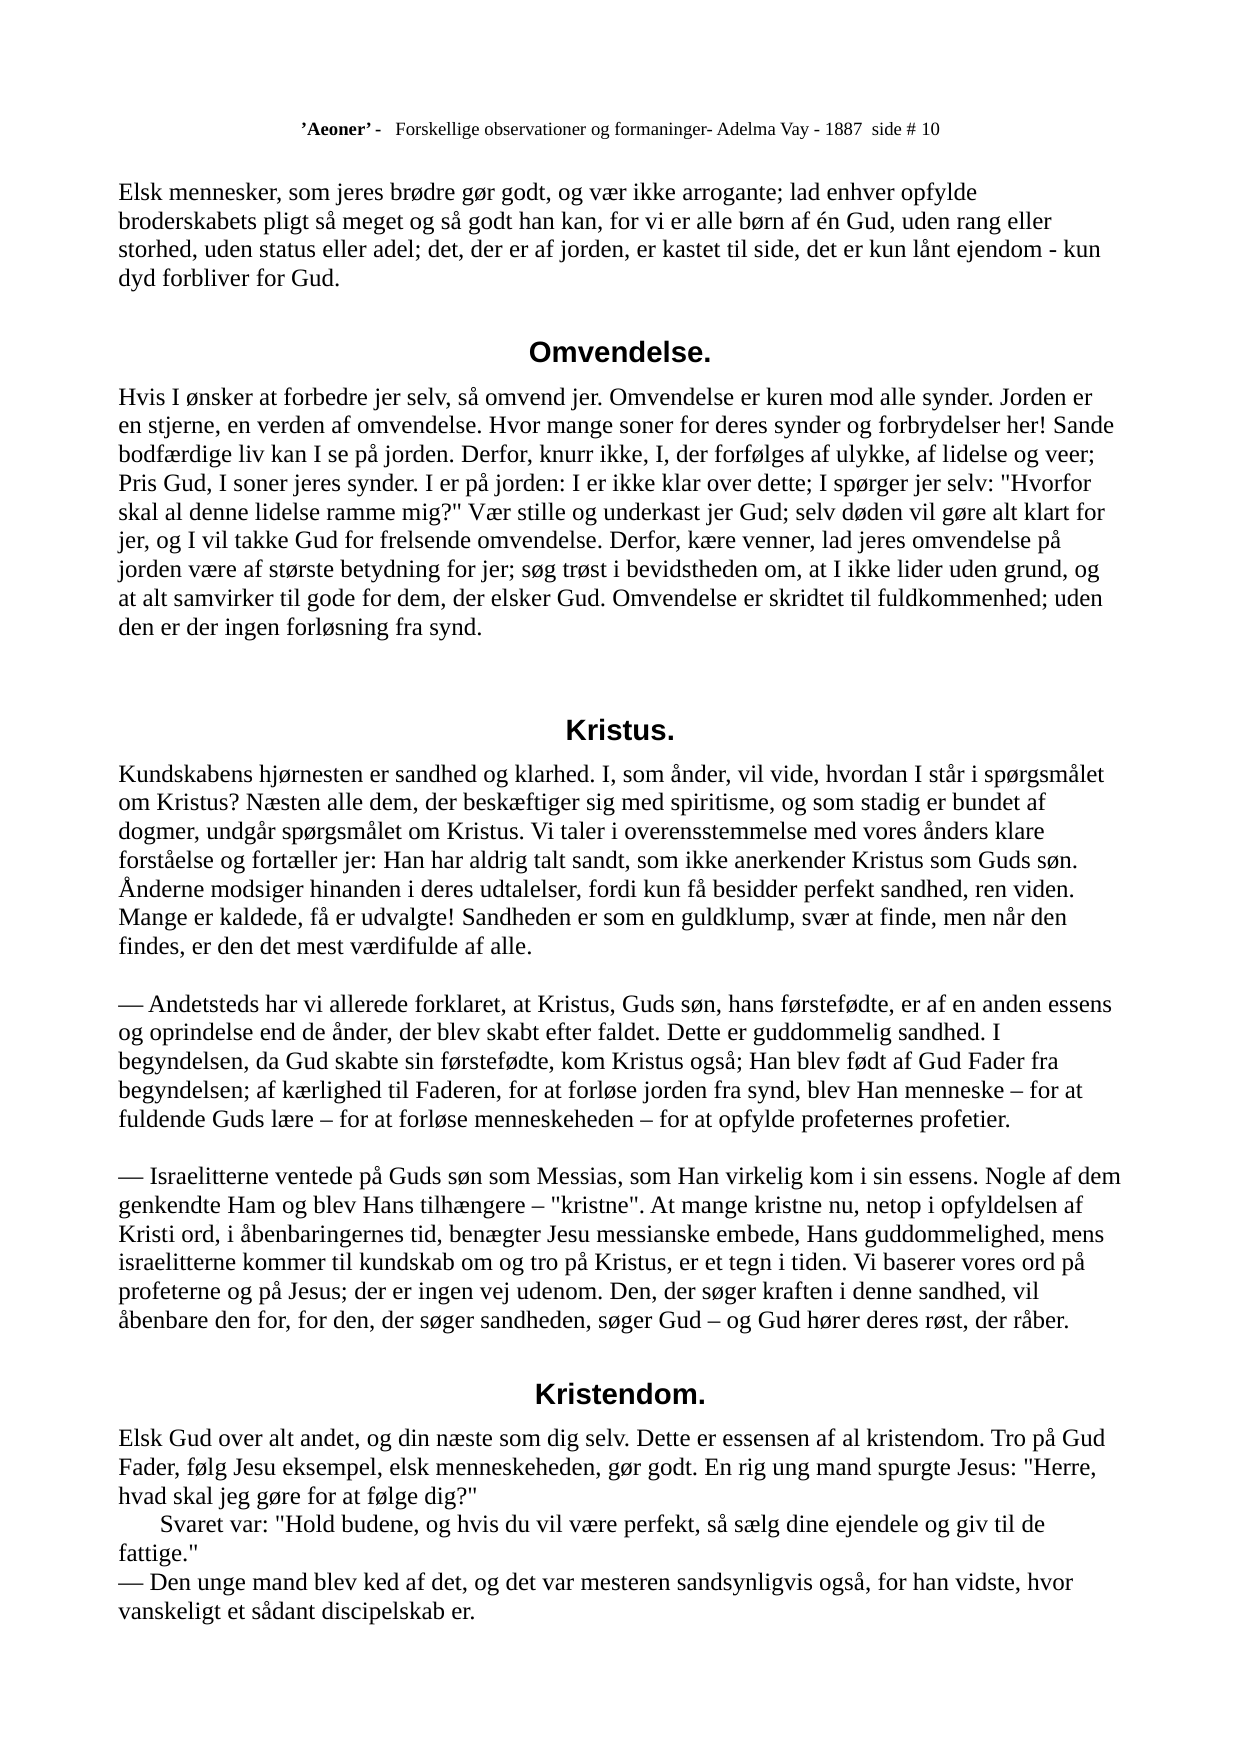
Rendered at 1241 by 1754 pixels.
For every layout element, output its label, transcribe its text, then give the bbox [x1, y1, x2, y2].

text — Israelitterne ventede på Guds søn som Messias, som Han virkelig kom i sin essens. Nogle af dem genkendte Ham og blev Hans tilhængere – "kristne". At mange kristne nu, netop i opfyldelsen af Kristi ord, i åbenbaringernes tid, benægter Jesu messianske embede, Hans guddommelighed, mens israelitterne kommer til kundskab om og tro på Kristus, er et tegn i tiden. Vi baserer vores ord på profeterne og på Jesus; der er ingen vej udenom. Den, der søger kraften i denne sandhed, vil åbenbare den for, for den, der søger sandheden, søger Gud – og Gud hører deres røst, der råber. [118, 1161, 1122, 1334]
text — Den unge mand blev ked af det, og det var mesteren sandsynligvis også, for han vidste, hvor vanskeligt et sådant discipelskab er. [118, 1567, 1122, 1624]
text Kundskabens hjørnesten er sandhed og klarhed. I, som ånder, vil vide, hvordan I står i spørgsmålet om Kristus? Næsten alle dem, der beskæftiger sig med spiritisme, og som stadig er bundet af dogmer, undgår spørgsmålet om Kristus. Vi taler i overensstemmelse med vores ånders klare forståelse og fortæller jer: Han har aldrig talt sandt, som ikke anerkender Kristus som Guds søn. Ånderne modsiger hinanden i deres udtalelser, fordi kun få besidder perfekt sandhed, ren viden. Mange er kaldede, få er udvalgte! Sandheden er som en guldklump, svær at finde, men når den findes, er den det mest værdifulde af alle. [118, 759, 1122, 960]
text Elsk mennesker, som jeres brødre gør godt, og vær ikke arrogante; lad enhver opfylde broderskabets pligt så meget og så godt han kan, for vi er alle børn af én Gud, uden rang eller storhed, uden status eller adel; det, der er af jorden, er kastet til side, det er kun lånt ejendom - kun dyd forbliver for Gud. [118, 177, 1122, 292]
subtitle Kristendom. [118, 1377, 1122, 1411]
subtitle Kristus. [118, 712, 1122, 746]
text Elsk Gud over alt andet, og din næste som dig selv. Dette er essensen af ​​al kristendom. Tro på Gud Fader, følg Jesu eksempel, elsk menneskeheden, gør godt. En rig ung mand spurgte Jesus: "Herre, hvad skal jeg gøre for at følge dig?" [118, 1423, 1122, 1509]
text Svaret var: "Hold budene, og hvis du vil være perfekt, så sælg dine ejendele og giv til de fattige." [118, 1509, 1122, 1567]
text — Andetsteds har vi allerede forklaret, at Kristus, Guds søn, hans førstefødte, er af en anden essens og oprindelse end de ånder, der blev skabt efter faldet. Dette er guddommelig sandhed. I begyndelsen, da Gud skabte sin førstefødte, kom Kristus også; Han blev født af Gud Fader fra begyndelsen; af kærlighed til Faderen, for at forløse jorden fra synd, blev Han menneske – for at fuldende Guds lære – for at forløse menneskeheden – for at opfylde profeternes profetier. [118, 989, 1122, 1132]
text Hvis I ønsker at forbedre jer selv, så omvend jer. Omvendelse er kuren mod alle synder. Jorden er en stjerne, en verden af ​​omvendelse. Hvor mange soner for deres synder og forbrydelser her! Sande bodfærdige liv kan I se på jorden. Derfor, knurr ikke, I, der forfølges af ulykke, af lidelse og veer; Pris Gud, I soner jeres synder. I er på jorden: I er ikke klar over dette; I spørger jer selv: "Hvorfor skal al denne lidelse ramme mig?" Vær stille og underkast jer Gud; selv døden vil gøre alt klart for jer, og I vil takke Gud for frelsende omvendelse. Derfor, kære venner, lad jeres omvendelse på jorden være af største betydning for jer; søg trøst i bevidstheden om, at I ikke lider uden grund, og at alt samvirker til gode for dem, der elsker Gud. Omvendelse er skridtet til fuldkommenhed; uden den er der ingen forløsning fra synd. [118, 382, 1122, 640]
subtitle Omvendelse. [118, 335, 1122, 369]
